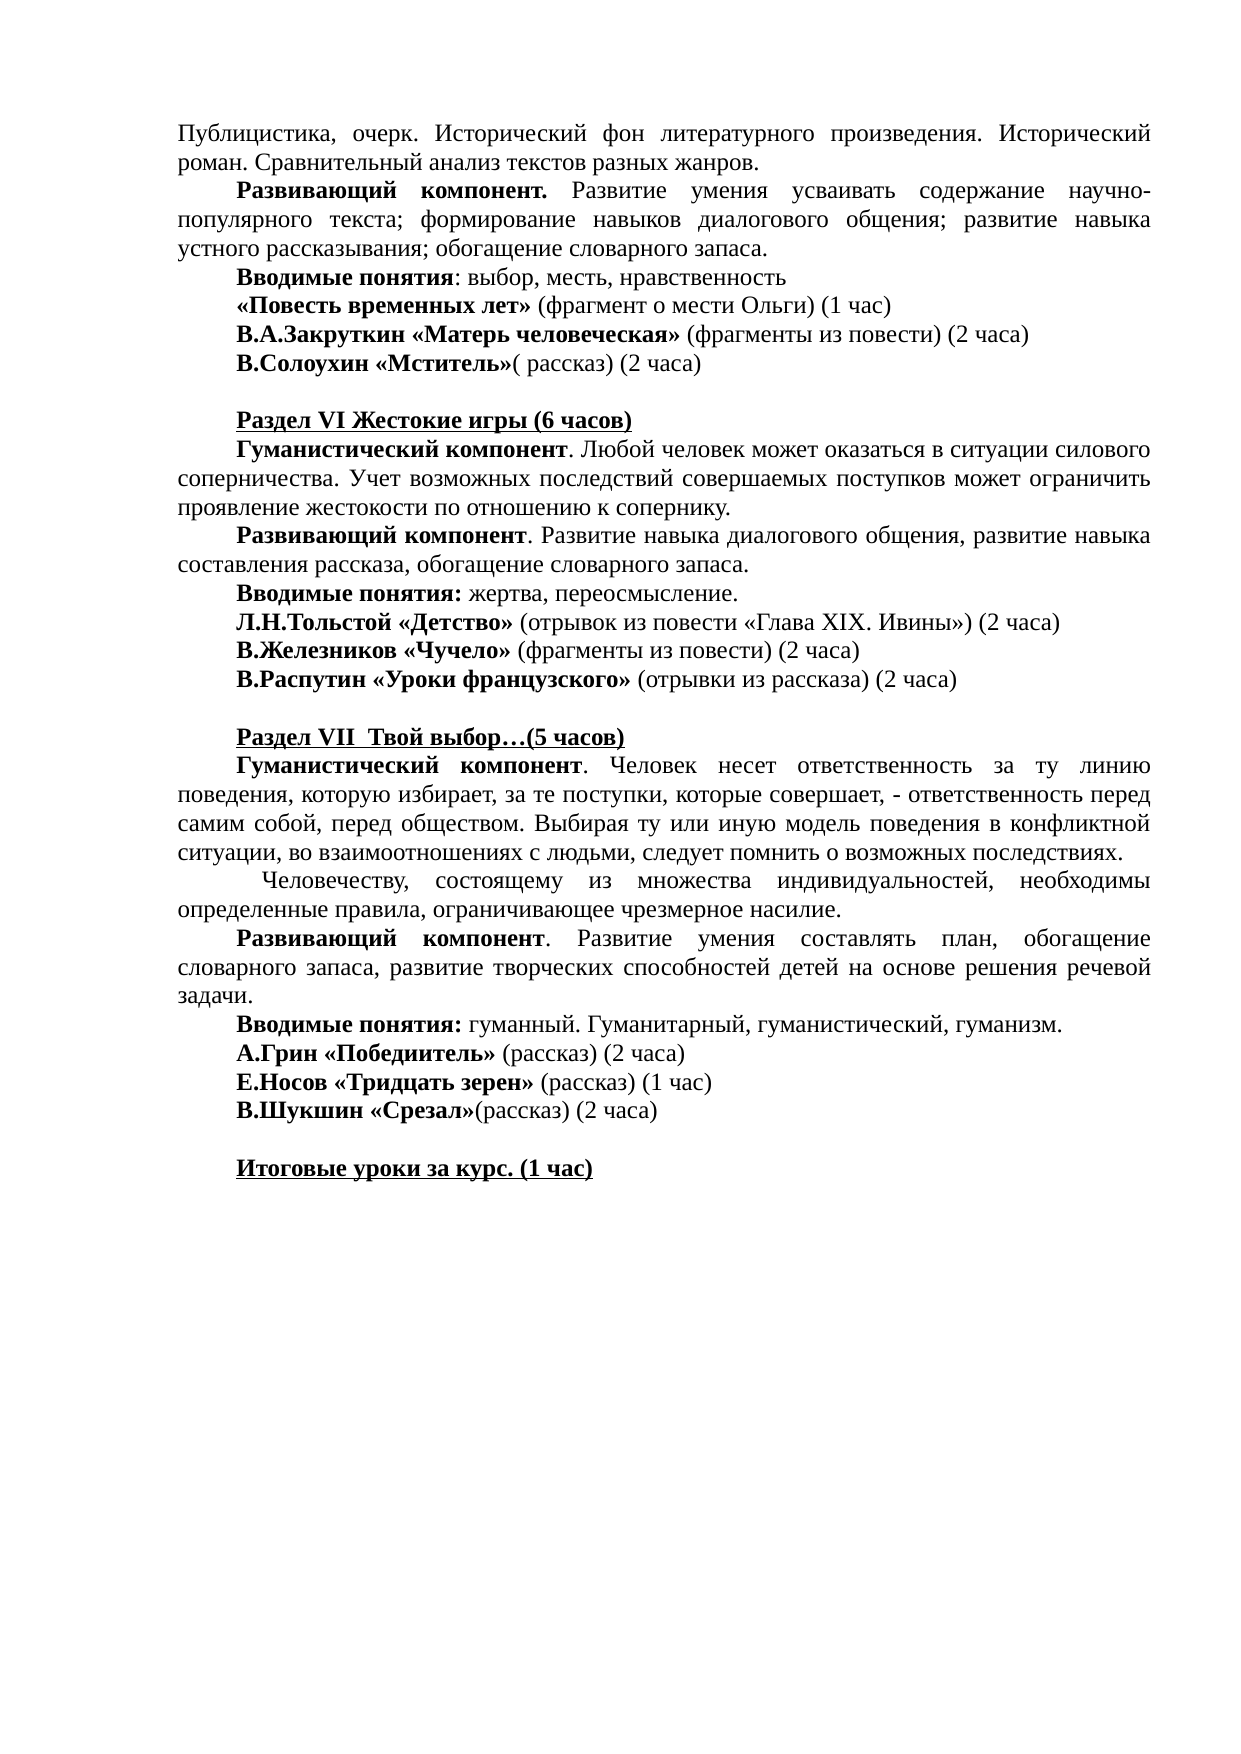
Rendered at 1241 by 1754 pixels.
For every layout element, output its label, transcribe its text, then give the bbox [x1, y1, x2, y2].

text В.Железников «Чучело» (фрагменты из повести) (2 часа) [177, 636, 1152, 664]
text «Повесть временных лет» (фрагмент о мести Ольги) (1 час) [177, 291, 1152, 319]
text Гуманистический компонент. Человек несет ответственность за ту линию поведения, которую избирает, за те поступки, которые совершает, - ответственность перед самим собой, перед обществом. Выбирая ту или иную модель поведения в конфликтной ситуации, во взаимоотношениях с людьми, следует помнить о возможных последствиях. [177, 751, 1152, 866]
text Гуманистический компонент. Любой человек может оказаться в ситуации силового соперничества. Учет возможных последствий совершаемых поступков может ограничить проявление жестокости по отношению к сопернику. [177, 434, 1152, 521]
text В.Шукшин «Срезал»(рассказ) (2 часа) [177, 1096, 1152, 1124]
text Раздел VI Жестокие игры (6 часов) [177, 406, 1152, 434]
text А.Грин «Победиитель» (рассказ) (2 часа) [177, 1038, 1152, 1067]
text Е.Носов «Тридцать зерен» (рассказ) (1 час) [177, 1067, 1152, 1096]
text Вводимые понятия: жертва, переосмысление. [177, 578, 1152, 607]
text Раздел VII Твой выбор…(5 часов) [177, 722, 1152, 751]
text В.Солоухин «Мститель»( рассказ) (2 часа) [177, 348, 1152, 377]
text Л.Н.Тольстой «Детство» (отрывок из повести «Глава XIX. Ивины») (2 часа) [177, 607, 1152, 636]
text В.А.Закруткин «Матерь человеческая» (фрагменты из повести) (2 часа) [177, 319, 1152, 348]
text Публицистика, очерк. Исторический фон литературного произведения. Исторический роман. Сравнительный анализ текстов разных жанров. [177, 118, 1152, 176]
text Итоговые уроки за курс. (1 час) [177, 1153, 1152, 1182]
text Человечеству, состоящему из множества индивидуальностей, необходимы определенные правила, ограничивающее чрезмерное насилие. [177, 866, 1152, 923]
text Вводимые понятия: гуманный. Гуманитарный, гуманистический, гуманизм. [177, 1009, 1152, 1038]
text Развивающий компонент. Развитие навыка диалогового общения, развитие навыка составления рассказа, обогащение словарного запаса. [177, 521, 1152, 578]
text Вводимые понятия: выбор, месть, нравственность [177, 262, 1152, 291]
text Развивающий компонент. Развитие умения составлять план, обогащение словарного запаса, развитие творческих способностей детей на основе решения речевой задачи. [177, 923, 1152, 1009]
text Развивающий компонент. Развитие умения усваивать содержание научно-популярного текста; формирование навыков диалогового общения; развитие навыка устного рассказывания; обогащение словарного запаса. [177, 176, 1152, 262]
text В.Распутин «Уроки французского» (отрывки из рассказа) (2 часа) [177, 664, 1152, 693]
